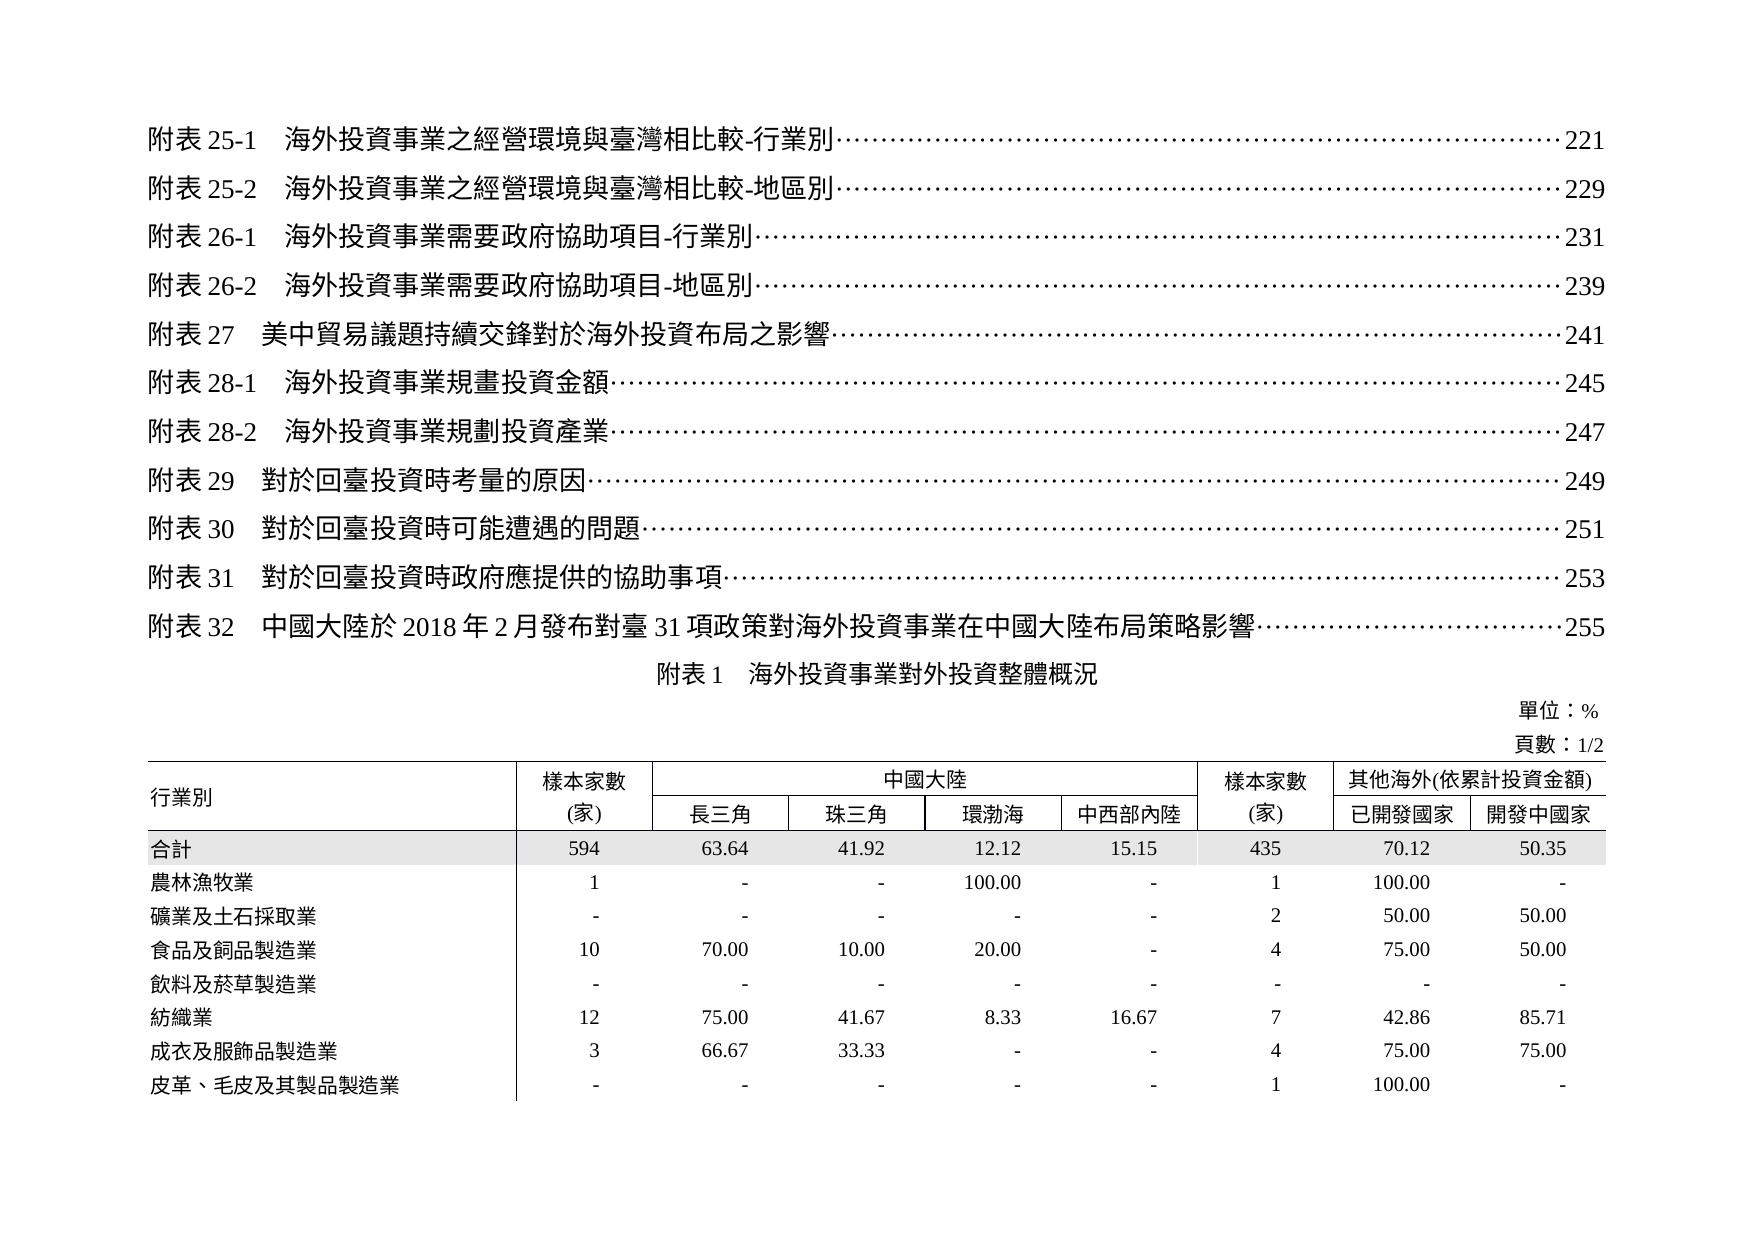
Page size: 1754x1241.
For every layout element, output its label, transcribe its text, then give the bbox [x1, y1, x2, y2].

table_cell 樣本家數 (家) [1198, 762, 1333, 830]
table_cell 594 [517, 831, 652, 865]
table_cell 75.00 [652, 1000, 789, 1034]
table_cell 63.64 [652, 831, 789, 865]
text 附表26-1 海外投資事業需要政府協助項目-行業別 231 [148, 215, 1606, 255]
table_cell 頁數：1/2 [148, 727, 1606, 761]
table_cell 3 [517, 1034, 652, 1067]
table_cell 珠三角 [789, 796, 924, 830]
table_cell 行業別 [148, 762, 516, 830]
text 附表27 美中貿易議題持續交鋒對於海外投資布局之影響 241 [148, 313, 1606, 352]
table_cell 1 [1198, 865, 1334, 899]
text 附表25-1 海外投資事業之經營環境與臺灣相比較-行業別 221 [148, 118, 1606, 157]
text 附表29 對於回臺投資時考量的原因 249 [148, 459, 1606, 498]
table_cell 環渤海 [926, 796, 1061, 830]
table_cell 1 [1198, 1068, 1334, 1101]
table_cell 100.00 [1334, 1068, 1470, 1101]
table_cell 中西部內陸 [1062, 796, 1197, 830]
table_cell - [652, 966, 789, 1000]
table_cell 75.00 [1334, 1034, 1470, 1067]
table_cell 41.92 [789, 831, 925, 865]
table_cell 皮革、毛皮及其製品製造業 [148, 1068, 516, 1101]
table_cell 50.35 [1470, 831, 1606, 865]
table_cell - [789, 899, 925, 932]
table_cell 7 [1198, 1000, 1334, 1034]
table_cell 50.00 [1470, 899, 1606, 932]
table_cell 紡織業 [148, 1000, 516, 1034]
table_cell - [1470, 1068, 1606, 1101]
table_cell 飲料及菸草製造業 [148, 966, 516, 1000]
table_cell 12.12 [925, 831, 1061, 865]
table_cell - [1061, 899, 1197, 932]
table_cell 已開發國家 [1334, 796, 1470, 830]
text 附表28-2 海外投資事業規劃投資產業 247 [148, 410, 1606, 449]
table_cell 66.67 [652, 1034, 789, 1067]
table_cell 10.00 [789, 933, 925, 966]
table_cell - [789, 966, 925, 1000]
table_cell - [517, 1068, 652, 1101]
table_cell - [1061, 1068, 1197, 1101]
table_cell 成衣及服飾品製造業 [148, 1034, 516, 1067]
table_cell - [925, 1068, 1061, 1101]
table_cell - [1470, 865, 1606, 899]
table_cell 1 [517, 865, 652, 899]
table_cell 50.00 [1334, 899, 1470, 932]
table_cell 50.00 [1470, 933, 1606, 966]
table_cell 70.12 [1334, 831, 1470, 865]
table_cell 礦業及土石採取業 [148, 899, 516, 932]
table_cell - [925, 966, 1061, 1000]
text 附表30 對於回臺投資時可能遭遇的問題 251 [148, 507, 1606, 547]
table_cell 單位：% [148, 693, 1606, 727]
table_cell 70.00 [652, 933, 789, 966]
text 附表31 對於回臺投資時政府應提供的協助事項 253 [148, 556, 1606, 595]
table_cell - [652, 865, 789, 899]
table_cell 41.67 [789, 1000, 925, 1034]
table_cell - [789, 1068, 925, 1101]
table_cell 75.00 [1470, 1034, 1606, 1067]
table_cell 33.33 [789, 1034, 925, 1067]
table_cell 其他海外(依累計投資金額) [1334, 762, 1606, 795]
table_cell 12 [517, 1000, 652, 1034]
table_cell 2 [1198, 899, 1334, 932]
table_cell 15.15 [1061, 831, 1197, 865]
table_cell - [517, 966, 652, 1000]
text 附表25-2 海外投資事業之經營環境與臺灣相比較-地區別 229 [148, 167, 1606, 206]
table_cell 85.71 [1470, 1000, 1606, 1034]
table_cell 20.00 [925, 933, 1061, 966]
table_cell - [1470, 966, 1606, 1000]
table_cell - [1061, 933, 1197, 966]
table_cell 8.33 [925, 1000, 1061, 1034]
table_cell 10 [517, 933, 652, 966]
table_cell - [925, 1034, 1061, 1067]
text 附表32 中國大陸於2018年2月發布對臺31項政策對海外投資事業在中國大陸布局策略影響 255 [148, 604, 1606, 644]
table_cell - [925, 899, 1061, 932]
table_cell 中國大陸 [653, 762, 1197, 795]
table_cell - [1061, 865, 1197, 899]
table_cell - [1061, 1034, 1197, 1067]
table_cell 75.00 [1334, 933, 1470, 966]
table_cell 農林漁牧業 [148, 865, 516, 899]
table_cell - [1198, 966, 1334, 1000]
table_header 附表1 海外投資事業對外投資整體概況 [148, 653, 1606, 693]
table_cell 435 [1198, 831, 1334, 865]
table_cell 長三角 [653, 796, 788, 830]
table_cell - [1334, 966, 1470, 1000]
table_cell 樣本家數 (家) [517, 762, 652, 830]
table_cell 16.67 [1061, 1000, 1197, 1034]
table_cell - [652, 1068, 789, 1101]
text 附表26-2 海外投資事業需要政府協助項目-地區別 239 [148, 264, 1606, 303]
table_cell - [652, 899, 789, 932]
table_cell - [517, 899, 652, 932]
table_cell 4 [1198, 933, 1334, 966]
table_cell 42.86 [1334, 1000, 1470, 1034]
table_cell 食品及飼品製造業 [148, 933, 516, 966]
table_cell 合計 [148, 831, 516, 865]
text 附表28-1 海外投資事業規畫投資金額 245 [148, 361, 1606, 401]
table_cell 100.00 [1334, 865, 1470, 899]
table_cell - [789, 865, 925, 899]
table_cell 4 [1198, 1034, 1334, 1067]
table_cell 開發中國家 [1471, 796, 1606, 830]
table_cell - [1061, 966, 1197, 1000]
table_cell 100.00 [925, 865, 1061, 899]
